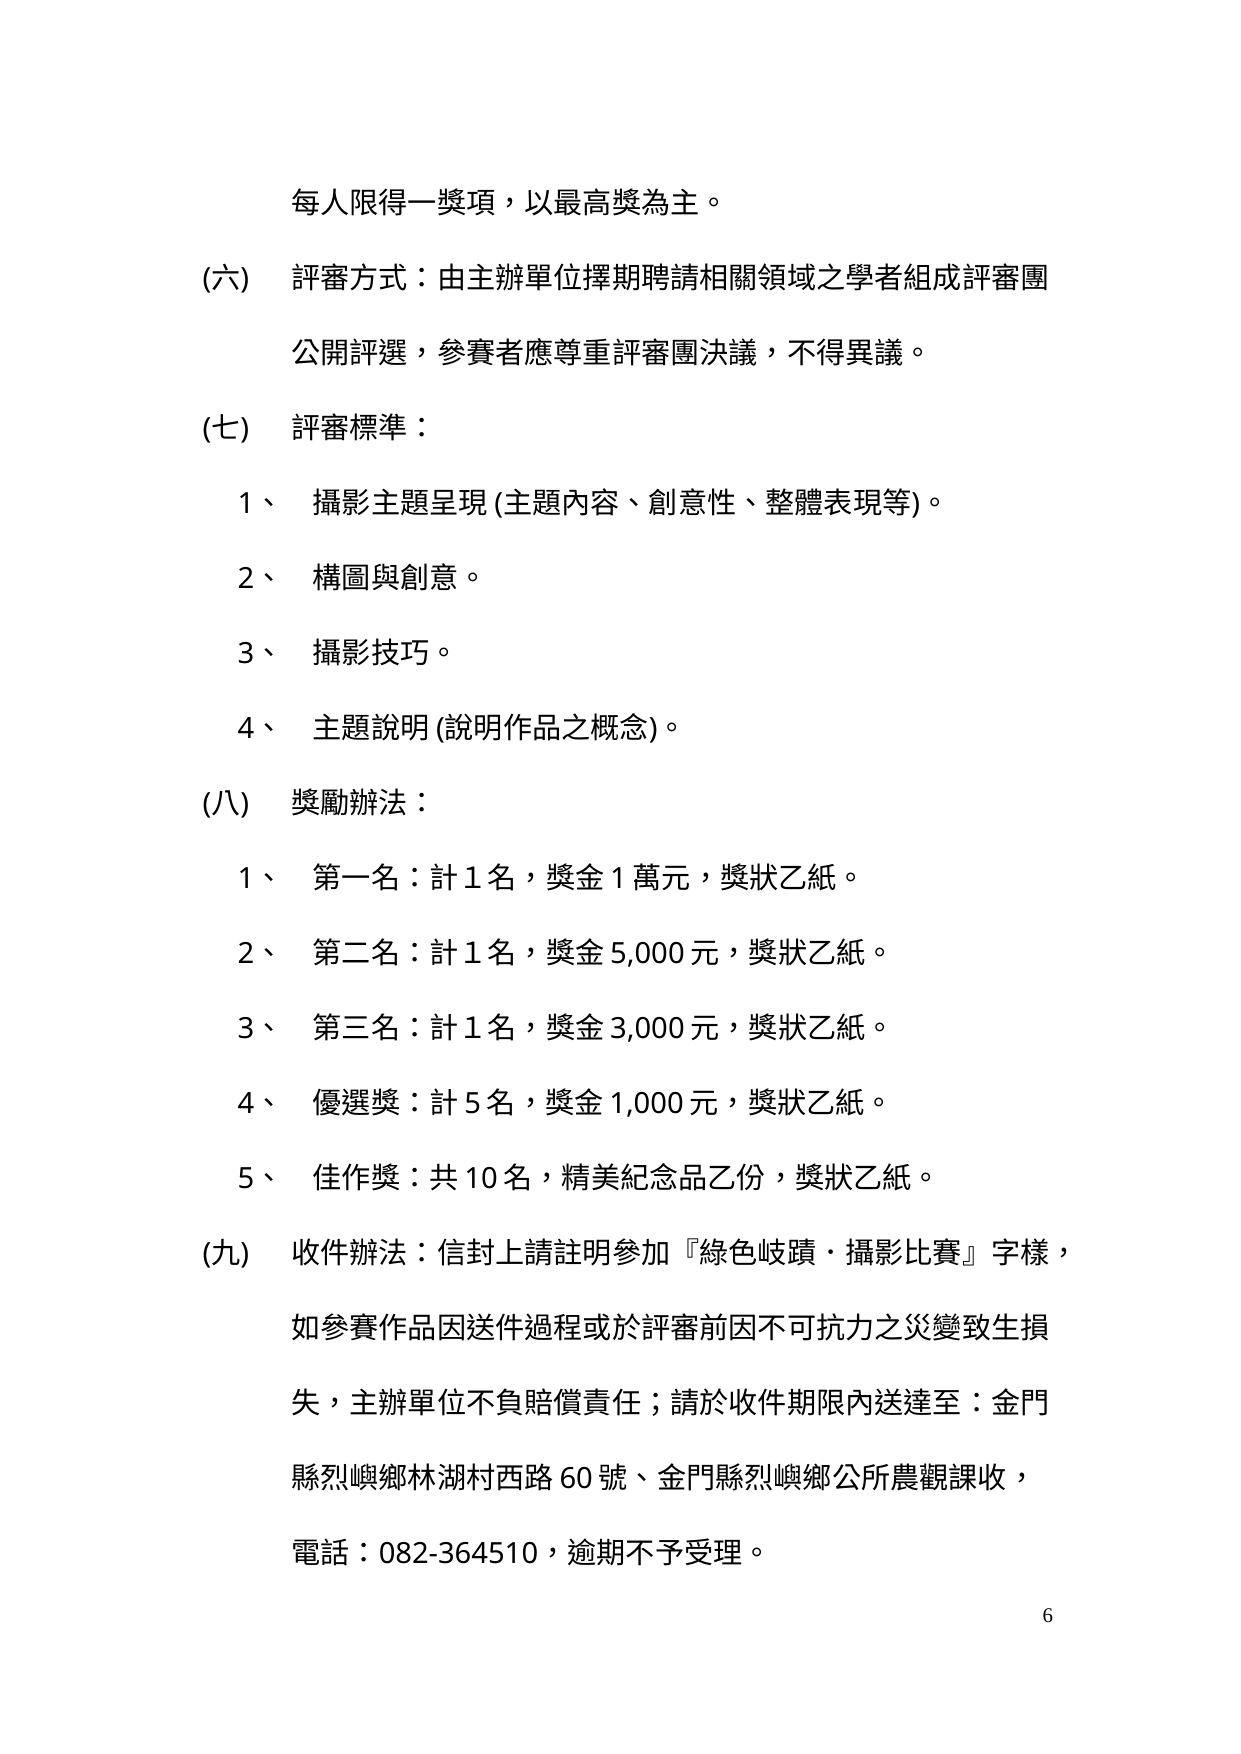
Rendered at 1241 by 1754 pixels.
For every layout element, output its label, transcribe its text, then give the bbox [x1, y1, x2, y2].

list 佳作獎：共10名，精美紀念品乙份，獎狀乙紙。 [237, 1139, 1053, 1214]
list 評審標準： [202, 389, 1053, 464]
list 評審方式：由主辦單位擇期聘請相關領域之學者組成評審團公開評選，參賽者應尊重評審團決議，不得異議。 [202, 239, 1053, 389]
list 第三名：計１名，獎金3,000元，獎狀乙紙。 [237, 989, 1053, 1064]
list 攝影技巧。 [237, 614, 1053, 689]
list 每人限得一獎項，以最高獎為主。 [202, 164, 1053, 239]
list 第一名：計１名，獎金1萬元，獎狀乙紙。 [237, 839, 1053, 914]
list 構圖與創意。 [237, 539, 1053, 614]
list 主題說明 (說明作品之概念)。 [237, 689, 1053, 764]
list 獎勵辦法： [202, 764, 1053, 839]
list 第二名：計１名，獎金5,000元，獎狀乙紙。 [237, 914, 1053, 989]
list 攝影主題呈現 (主題內容、創意性、整體表現等)。 [237, 464, 1053, 539]
list 優選獎：計5名，獎金1,000元，獎狀乙紙。 [237, 1064, 1053, 1139]
list 收件辦法：信封上請註明參加『綠色岐蹟．攝影比賽』字樣，如參賽作品因送件過程或於評審前因不可抗力之災變致生損失，主辦單位不負賠償責任；請於收件期限內送達至：金門縣烈嶼鄉林湖村西路60號、金門縣烈嶼鄉公所農觀課收，電話：082-364510，逾期不予受理。 [202, 1214, 1053, 1589]
